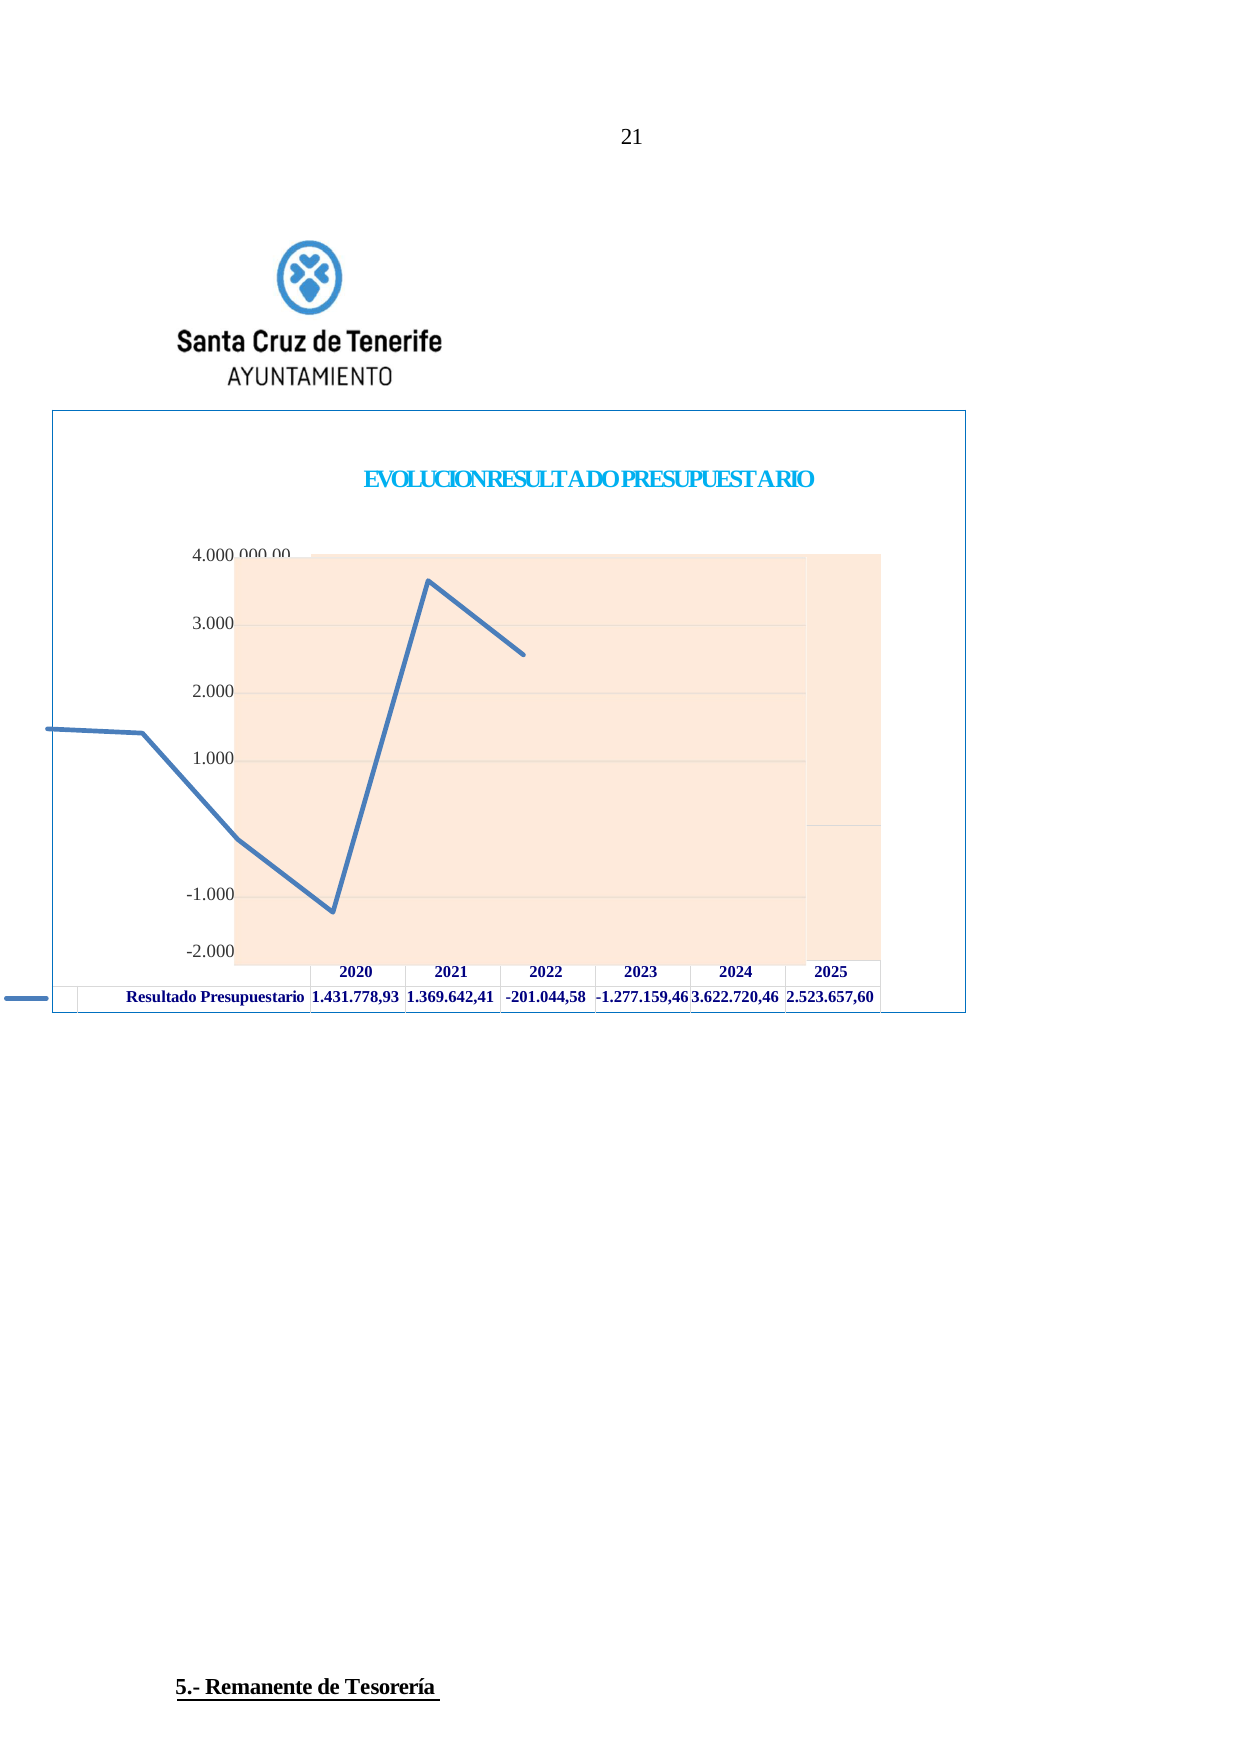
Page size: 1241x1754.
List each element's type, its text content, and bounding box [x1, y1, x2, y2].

table_cell 2021 [406, 966, 500, 986]
table_cell 2023 [596, 966, 690, 986]
table_cell [53, 960, 310, 986]
table_cell 2024 [691, 966, 785, 986]
table_cell -1.277.159,46 [596, 987, 690, 1012]
text 5.- Remanente de Tesorería [175, 1672, 1188, 1700]
table_cell 1.369.642,41 [406, 987, 500, 1012]
table_cell 1.431.778,93 [311, 987, 405, 1012]
table_cell [807, 826, 881, 960]
table_cell 2.523.657,60 [786, 987, 880, 1012]
table_cell 2025 [786, 961, 880, 986]
table_cell Resultado Presupuestario [78, 987, 310, 1012]
table_cell -201.044,58 [501, 987, 595, 1012]
table_cell 2022 [501, 966, 595, 986]
table_cell [53, 987, 77, 1012]
table_header [53, 411, 77, 727]
table_cell 3.622.720,46 [691, 987, 785, 1012]
table_cell [311, 554, 881, 825]
table_header 4.000.000,00 3.000.000,00 2.000.000,00 1.000.000,00 0,00 -1.000.000,00 -2.000.000,00 [77, 733, 233, 960]
table_header 4.000.000,00 3.000.000,00 2.000.000,00 1.000.000,00 0,00 -1.000.000,00 -2.000.000,00 [77, 411, 311, 829]
table_header [53, 732, 77, 960]
table_header EVOLUCION RESULTADO PRESUPUESTARIO [311, 411, 965, 554]
table_cell [881, 554, 965, 1012]
table_cell 2020 [311, 966, 405, 986]
text 21 [621, 123, 1188, 150]
